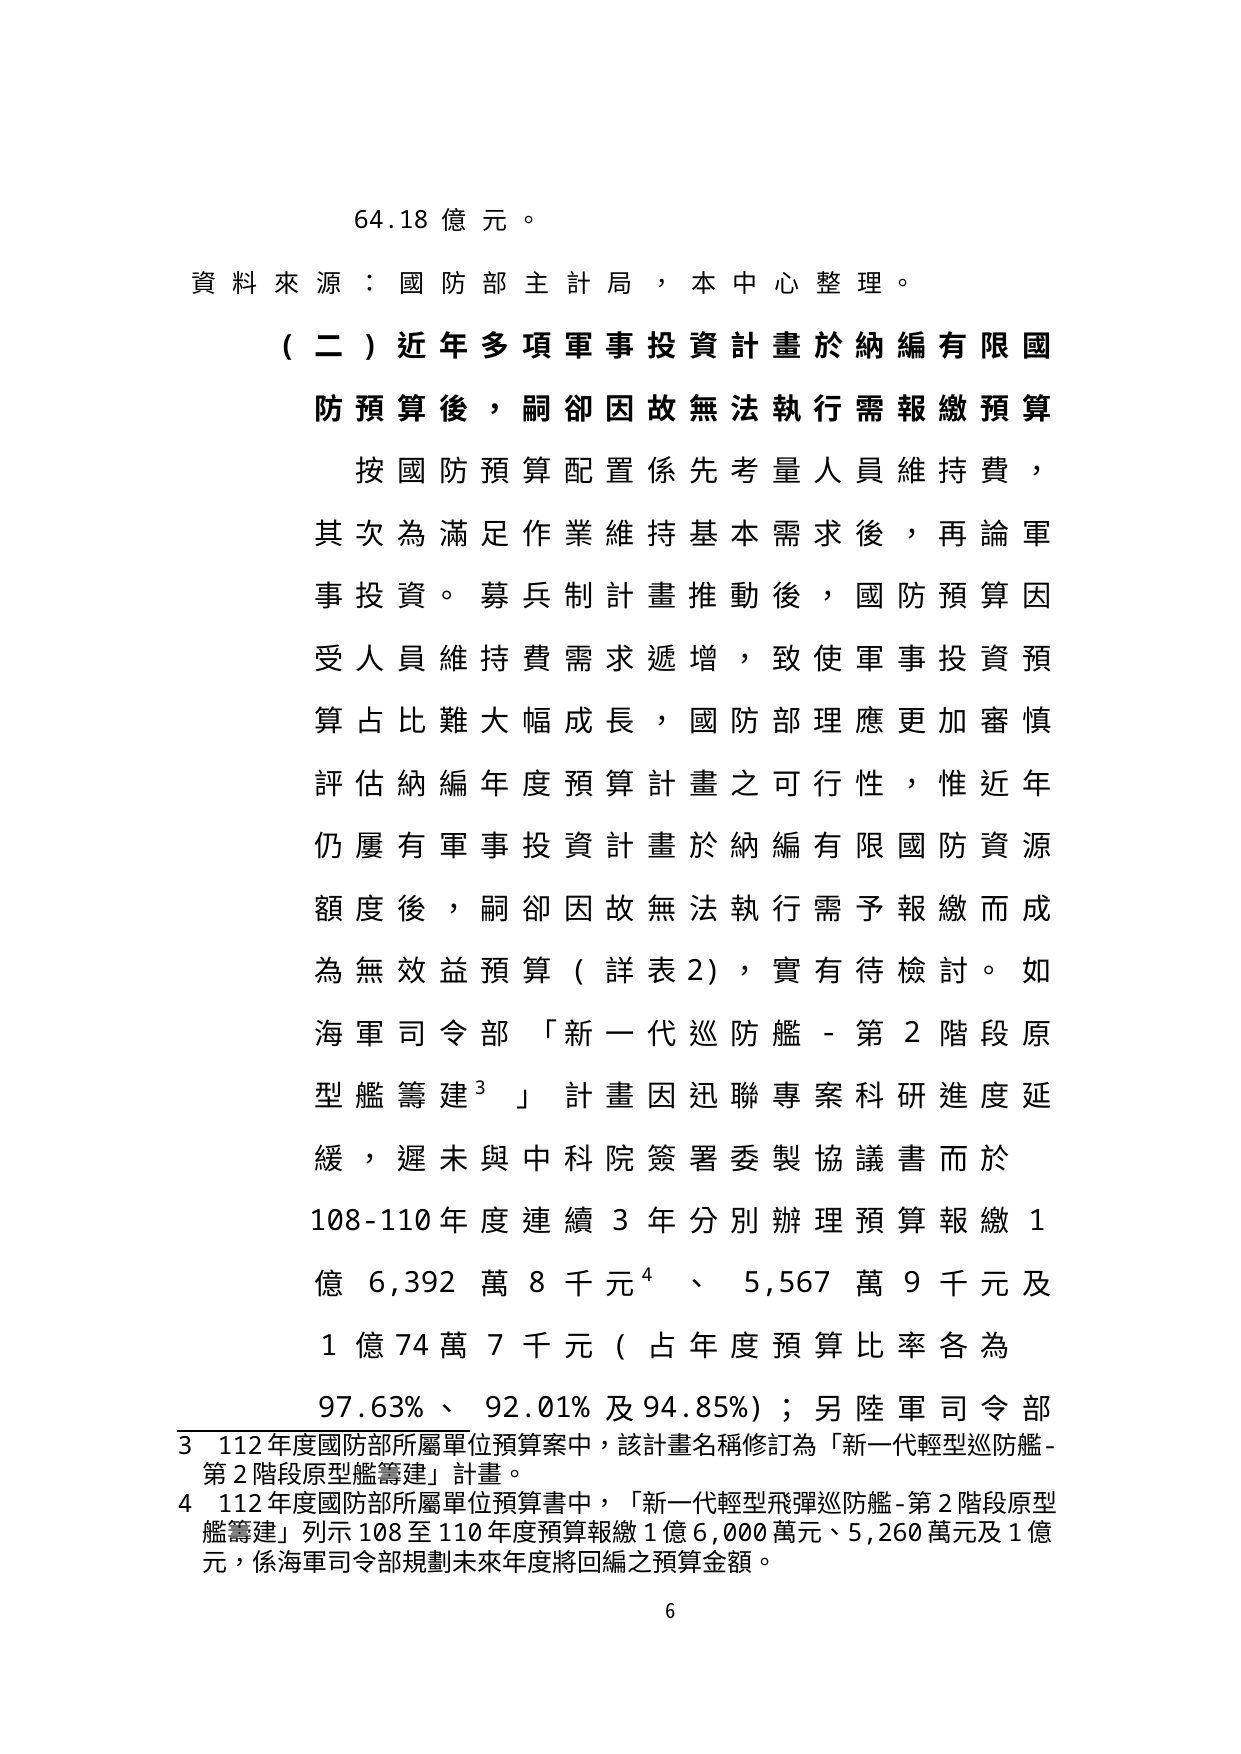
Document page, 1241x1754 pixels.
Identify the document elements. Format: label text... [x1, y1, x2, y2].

text 112年度國防部所屬單位預算案中，該計畫名稱修訂為「新一代輕型巡防艦-第2階段原型艦籌建」計畫。 [177, 1431, 1063, 1489]
text (二)近年多項軍事投資計畫於納編有限國防預算後，嗣卻因故無法執行需報繳預算 [242, 302, 1058, 427]
text 按國防預算配置係先考量人員維持費，其次為滿足作業維持基本需求後，再論軍事投資。募兵制計畫推動後，國防預算因受人員維持費需求遞增，致使軍事投資預算占比難大幅成長，國防部理應更加審慎評估納編年度預算計畫之可行性，惟近年仍屢有軍事投資計畫於納編有限國防資源額度後，嗣卻因故無法執行需予報繳而成為無效益預算(詳表2)，實有待檢討。如海軍司令部「新一代巡防艦-第2階段原型艦籌建」計畫因迅聯專案科研進度延緩，遲未與中科院簽署委製協議書而於108-110年度連續3年分別辦理預算報繳1億6,392萬8千元、5,567萬9千元及1億74萬7千元(占年度預算比率各為97.63%、92.01%及94.85%)；另陸軍司令部 [271, 427, 1058, 1427]
text 112年度國防部所屬單位預算書中，「新一代輕型飛彈巡防艦-第2階段原型艦籌建」列示108至110年度預算報繳1億6,000萬元、5,260萬元及1億元，係海軍司令部規劃未來年度將回編之預算金額。 [177, 1489, 1063, 1577]
text 64.18億元。 [183, 177, 1058, 240]
text 資料來源：國防部主計局，本中心整理。 [183, 240, 1058, 302]
